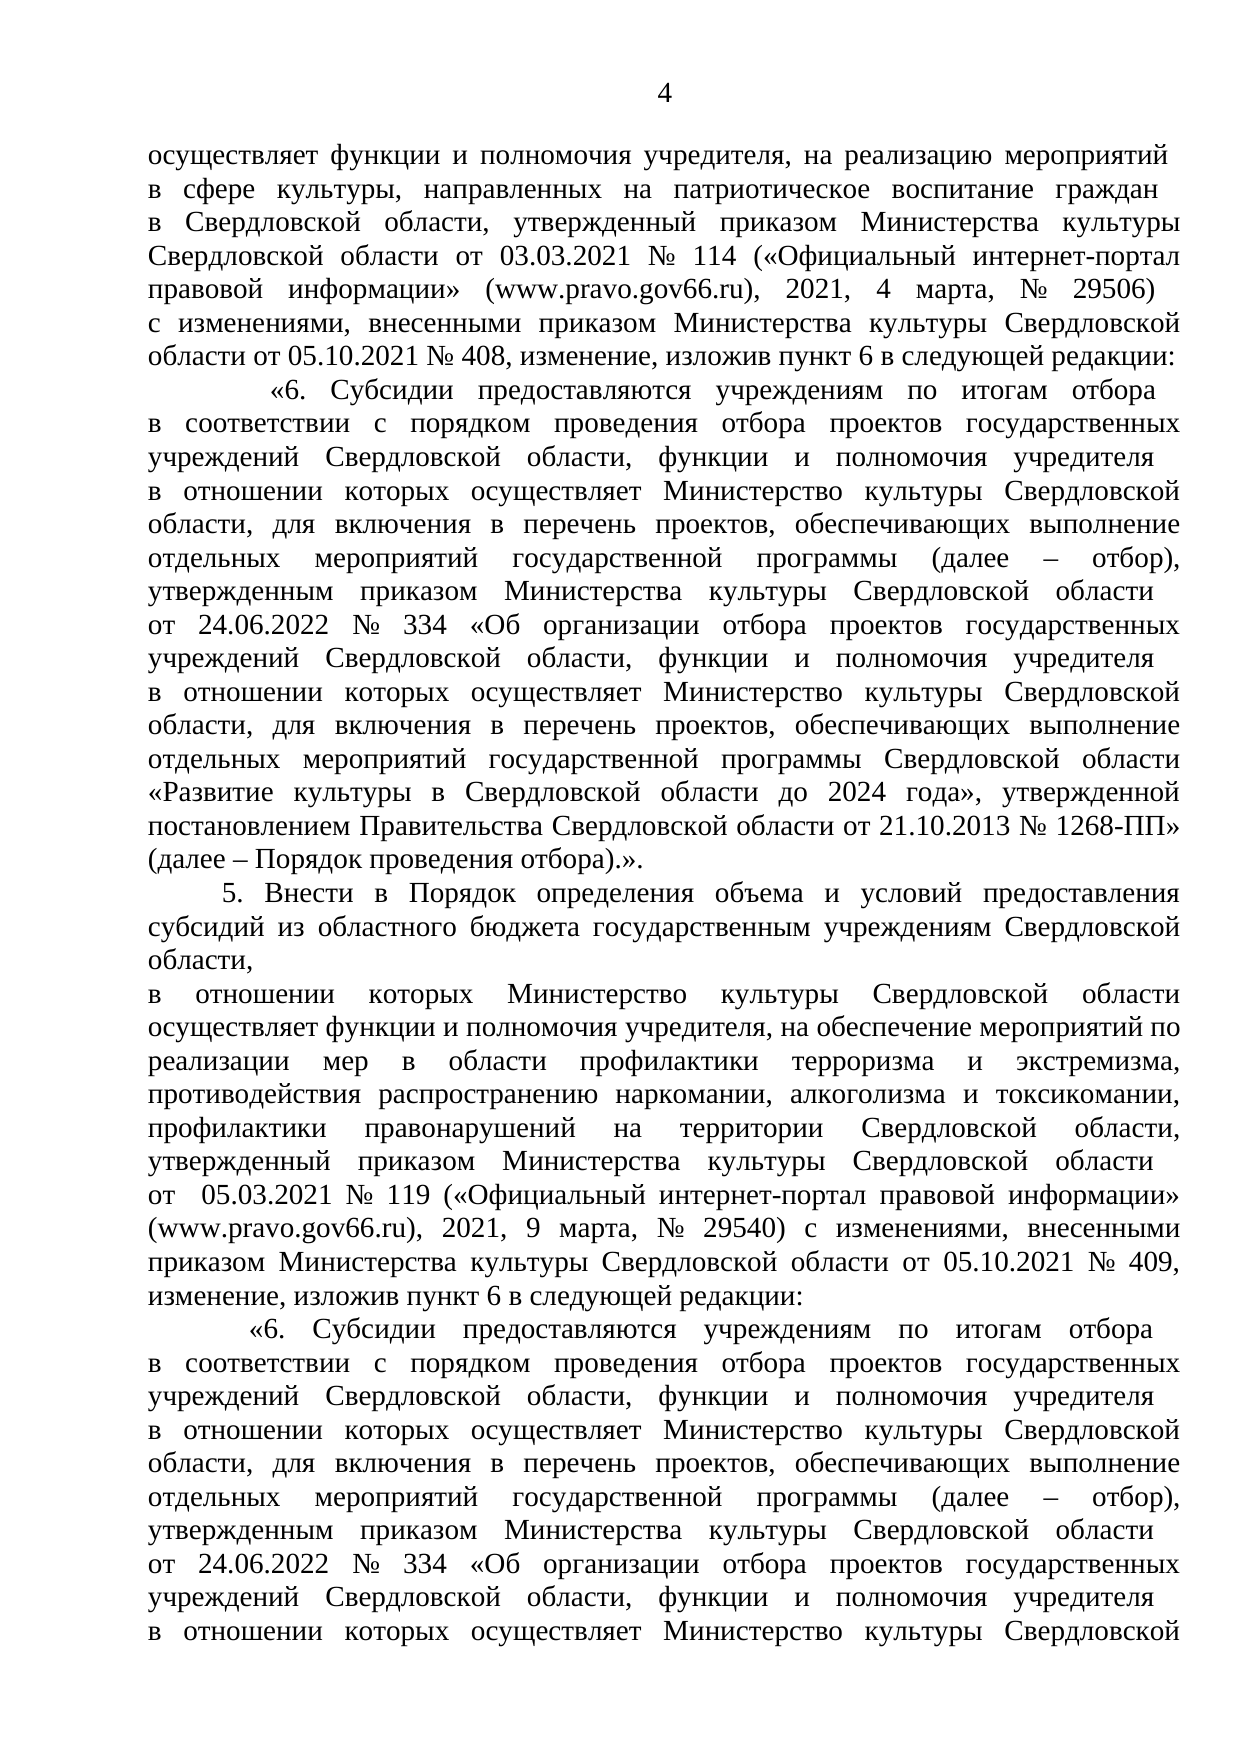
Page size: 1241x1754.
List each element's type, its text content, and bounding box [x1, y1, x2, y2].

text «6. Субсидии предоставляются учреждениям по итогам отбора в соответствии с порядком проведения отбора проектов государственных учреждений Свердловской области, функции и полномочия учредителя в отношении которых осуществляет Министерство культуры Свердловской области, для включения в перечень проектов, обеспечивающих выполнение отдельных мероприятий государственной программы (далее – отбор), утвержденным приказом Министерства культуры Свердловской области от 24.06.2022 № 334 «Об организации отбора проектов государственных учреждений Свердловской области, функции и полномочия учредителя в отношении которых осуществляет Министерство культуры Свердловской [148, 1311, 1181, 1647]
text «6. Субсидии предоставляются учреждениям по итогам отбора в соответствии с порядком проведения отбора проектов государственных учреждений Свердловской области, функции и полномочия учредителя в отношении которых осуществляет Министерство культуры Свердловской области, для включения в перечень проектов, обеспечивающих выполнение отдельных мероприятий государственной программы (далее – отбор), утвержденным приказом Министерства культуры Свердловской области от 24.06.2022 № 334 «Об организации отбора проектов государственных учреждений Свердловской области, функции и полномочия учредителя в отношении которых осуществляет Министерство культуры Свердловской области, для включения в перечень проектов, обеспечивающих выполнение отдельных мероприятий государственной программы Свердловской области «Развитие культуры в Свердловской области до 2024 года», утвержденной постановлением Правительства Свердловской области от 21.10.2013 № 1268-ПП» (далее – Порядок проведения отбора).». [148, 372, 1181, 875]
text 5. Внести в Порядок определения объема и условий предоставления субсидий из областного бюджета государственным учреждениям Свердловской области, в отношении которых Министерство культуры Свердловской области осуществляет функции и полномочия учредителя, на обеспечение мероприятий по реализации мер в области профилактики терроризма и экстремизма, противодействия распространению наркомании, алкоголизма и токсикомании, профилактики правонарушений на территории Свердловской области, утвержденный приказом Министерства культуры Свердловской области от 05.03.2021 № 119 («Официальный интернет-портал правовой информации» (www.pravo.gov66.ru), 2021, 9 марта, № 29540) с изменениями, внесенными приказом Министерства культуры Свердловской области от 05.10.2021 № 409, изменение, изложив пункт 6 в следующей редакции: [148, 875, 1181, 1311]
text осуществляет функции и полномочия учредителя, на реализацию мероприятий в сфере культуры, направленных на патриотическое воспитание граждан в Свердловской области, утвержденный приказом Министерства культуры Свердловской области от 03.03.2021 № 114 («Официальный интернет-портал правовой информации» (www.pravo.gov66.ru), 2021, 4 марта, № 29506) с изменениями, внесенными приказом Министерства культуры Свердловской области от 05.10.2021 № 408, изменение, изложив пункт 6 в следующей редакции: [148, 137, 1181, 372]
